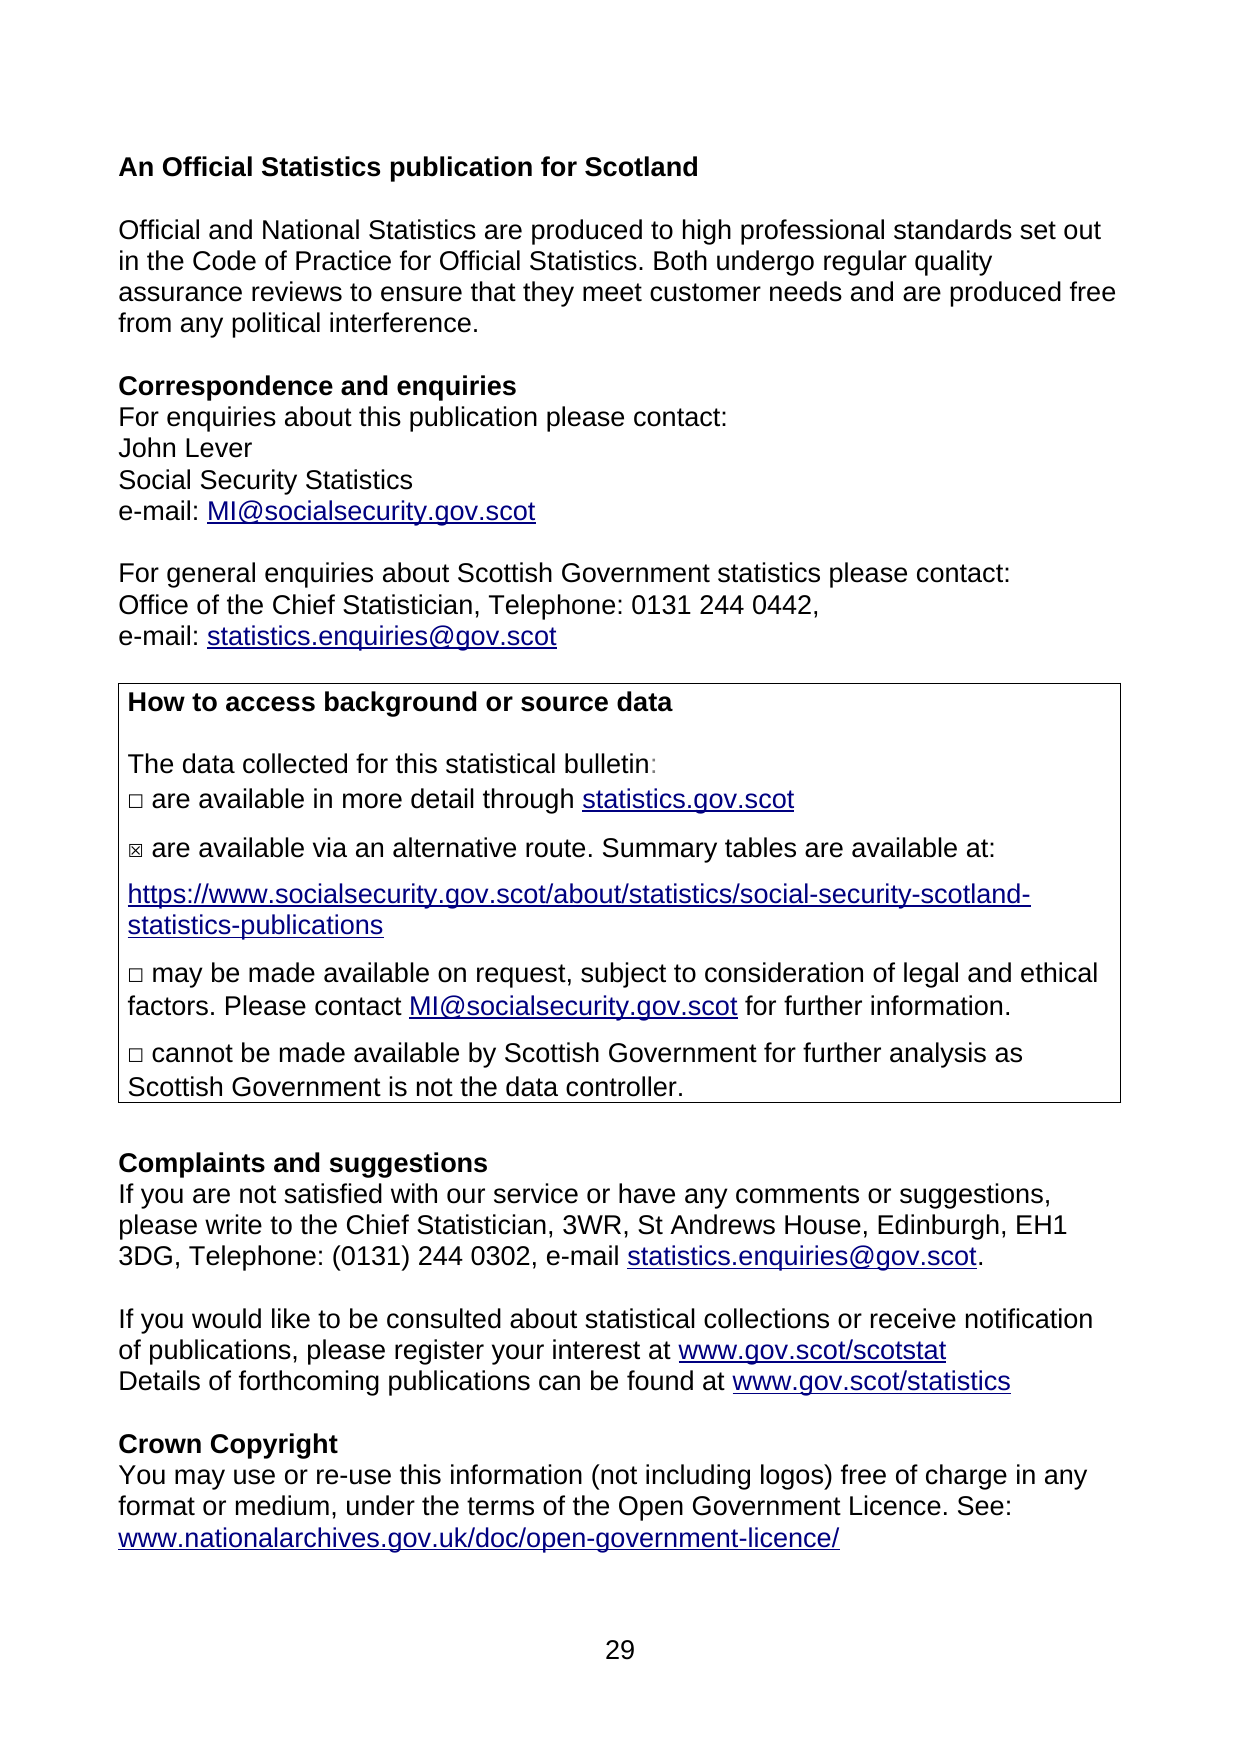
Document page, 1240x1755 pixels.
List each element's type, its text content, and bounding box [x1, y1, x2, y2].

text Official and National Statistics are produced to high professional standards set out in the Code of Practice for Official Statistics. Both undergo regular quality assurance reviews to ensure that they meet customer needs and are produced free from any political interference. [118, 214, 1121, 339]
text An Official Statistics publication for Scotland [118, 151, 1121, 182]
text Office of the Chief Statistician, Telephone: 0131 244 0442, [118, 589, 1121, 620]
text For general enquiries about Scottish Government statistics please contact: [118, 557, 1121, 589]
text ☐ cannot be made available by Scottish Government for further analysis as Scottish Government is not the data controller. [119, 1031, 1120, 1102]
text If you would like to be consulted about statistical collections or receive notification of publications, please register your interest at www.gov.scot/scotstat [118, 1303, 1121, 1365]
text Correspondence and enquiries [118, 370, 1121, 401]
text ☐ may be made available on request, subject to consideration of legal and ethical factors. Please contact MI@socialsecurity.gov.scot for further information. [119, 950, 1120, 1021]
text https://www.socialsecurity.gov.scot/about/statistics/social-security-scotland-statistics-publications [119, 875, 1120, 941]
text Crown Copyright [118, 1428, 1121, 1459]
text Complaints and suggestions [118, 1147, 1121, 1178]
text The data collected for this statistical bulletin: [119, 745, 1120, 776]
text If you are not satisfied with our service or have any comments or suggestions, please write to the Chief Statistician, 3WR, St Andrews House, Edinburgh, EH1 3DG, Telephone: (0131) 244 0302, e-mail statistics.enquiries@gov.scot. [118, 1178, 1121, 1272]
text John Lever [118, 432, 1121, 464]
text How to access background or source data [119, 684, 1120, 717]
text For enquiries about this publication please contact: [118, 401, 1121, 432]
text Details of forthcoming publications can be found at www.gov.scot/statistics [118, 1365, 1121, 1397]
text ☐ are available in more detail through statistics.gov.scot [119, 776, 1120, 816]
text e-mail: MI@socialsecurity.gov.scot [118, 495, 1121, 526]
text You may use or re-use this information (not including logos) free of charge in any format or medium, under the terms of the Open Government Licence. See: www.nationalarchives.gov.uk/doc/open-government-licence/ [118, 1459, 1121, 1553]
text e-mail: statistics.enquiries@gov.scot [118, 620, 1121, 651]
text Social Security Statistics [118, 464, 1121, 495]
text ☒ are available via an alternative route. Summary tables are available at: [119, 826, 1120, 866]
